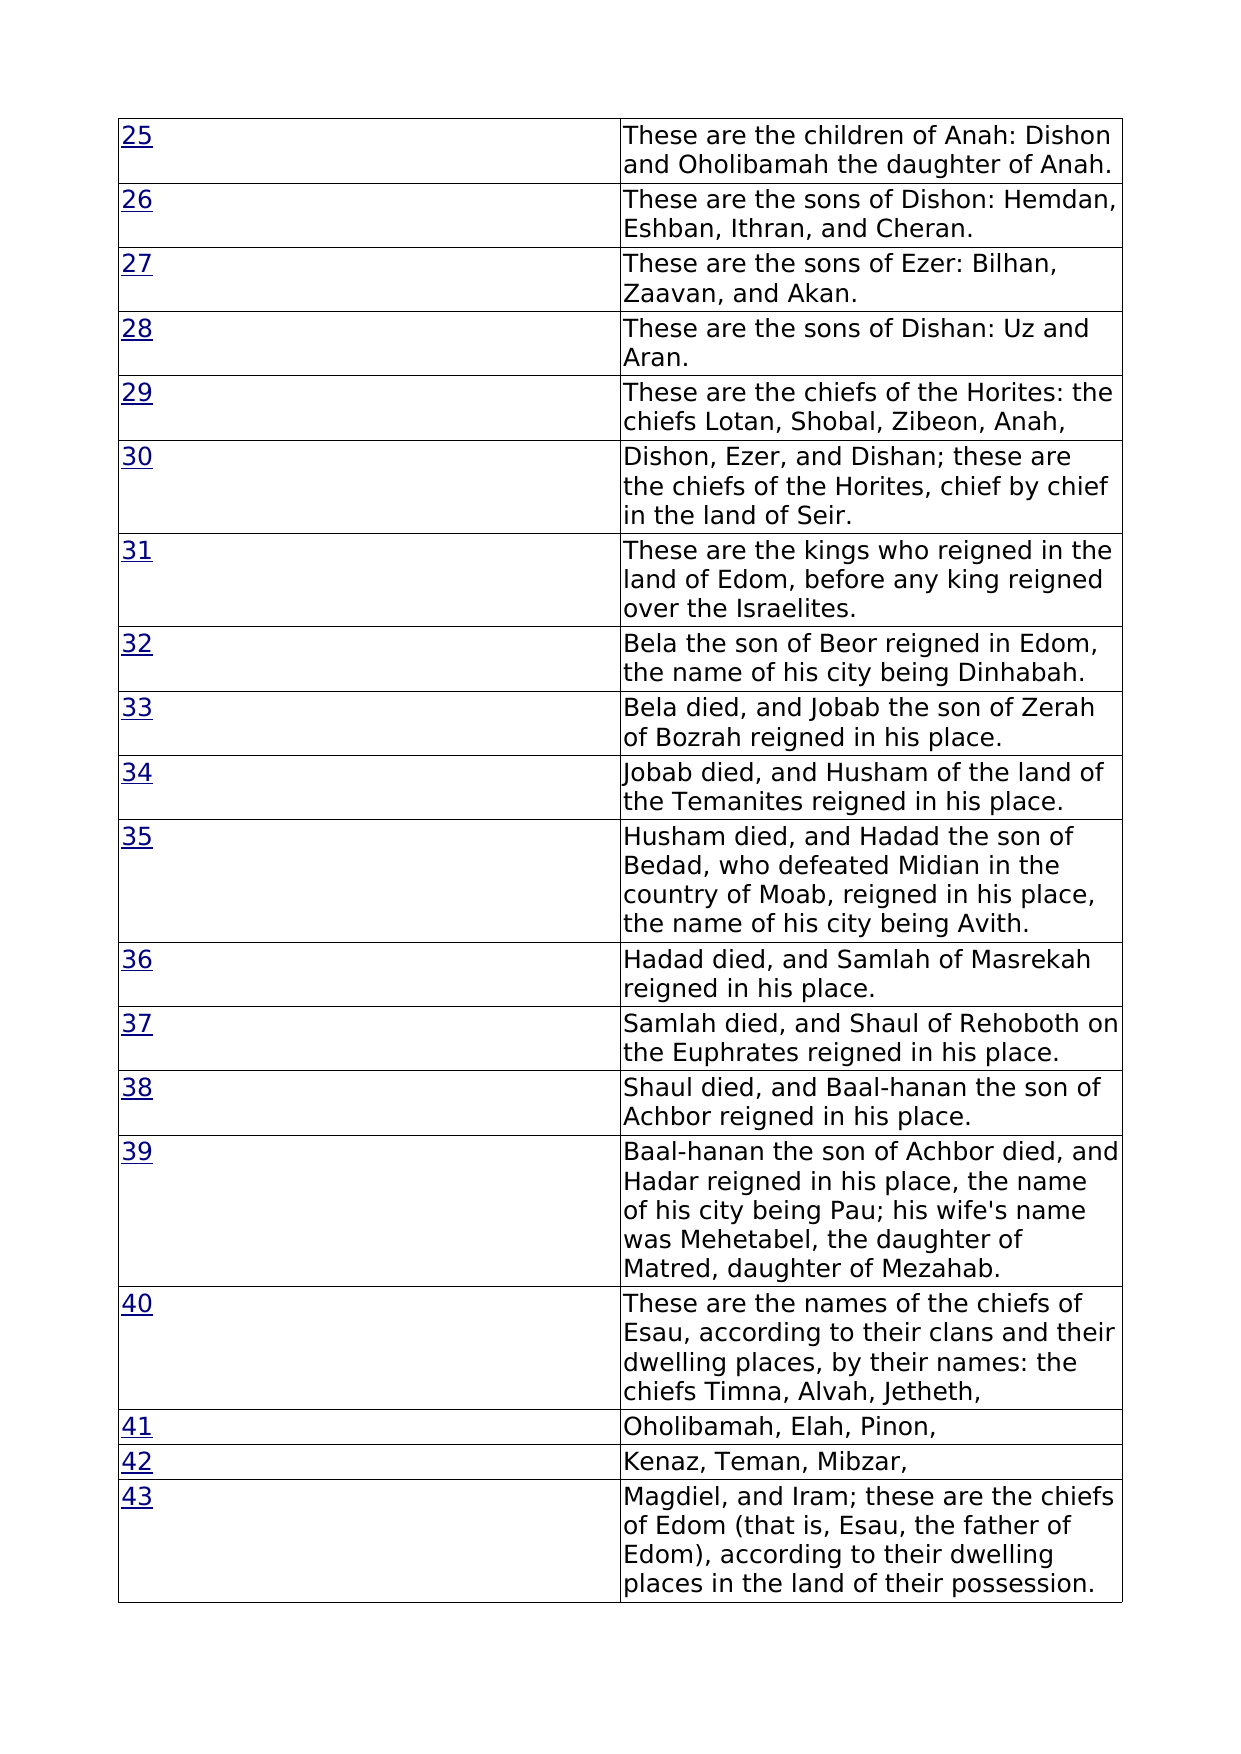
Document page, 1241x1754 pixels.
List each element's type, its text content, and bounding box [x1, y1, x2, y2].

table_cell 38 [119, 1071, 620, 1134]
table_cell 41 [119, 1410, 620, 1444]
table_cell Oholibamah, Elah, Pinon, [621, 1410, 1122, 1444]
table_cell Husham died, and Hadad the son of Bedad, who defeated Midian in the country of Moab, reigned in his place, the name of his city being Avith. [621, 820, 1122, 942]
table_cell 34 [119, 756, 620, 819]
table_cell 43 [119, 1480, 620, 1602]
table_cell These are the sons of Dishan: Uz and Aran. [621, 312, 1122, 375]
table_cell Samlah died, and Shaul of Rehoboth on the Euphrates reigned in his place. [621, 1007, 1122, 1070]
table_cell 31 [119, 534, 620, 626]
table_cell 33 [119, 692, 620, 755]
table_cell 26 [119, 184, 620, 247]
table_cell Magdiel, and Iram; these are the chiefs of Edom (that is, Esau, the father of Edom), according to their dwelling places in the land of their possession. [621, 1480, 1122, 1602]
table_cell 42 [119, 1445, 620, 1479]
table_cell 30 [119, 441, 620, 533]
table_cell 29 [119, 376, 620, 439]
table_cell These are the chiefs of the Horites: the chiefs Lotan, Shobal, Zibeon, Anah, [621, 376, 1122, 439]
table_cell Dishon, Ezer, and Dishan; these are the chiefs of the Horites, chief by chief in the land of Seir. [621, 441, 1122, 533]
table_cell Bela died, and Jobab the son of Zerah of Bozrah reigned in his place. [621, 692, 1122, 755]
table_cell 40 [119, 1287, 620, 1409]
table_cell 32 [119, 627, 620, 691]
table_cell 39 [119, 1136, 620, 1286]
table_cell 28 [119, 312, 620, 375]
table_cell 25 [119, 119, 620, 182]
table_cell Kenaz, Teman, Mibzar, [621, 1445, 1122, 1479]
table_cell 35 [119, 820, 620, 942]
table_cell These are the kings who reigned in the land of Edom, before any king reigned over the Israelites. [621, 534, 1122, 626]
table_cell 27 [119, 248, 620, 311]
table_cell Hadad died, and Samlah of Masrekah reigned in his place. [621, 943, 1122, 1006]
table_cell These are the names of the chiefs of Esau, according to their clans and their dwelling places, by their names: the chiefs Timna, Alvah, Jetheth, [621, 1287, 1122, 1409]
table_cell Baal-hanan the son of Achbor died, and Hadar reigned in his place, the name of his city being Pau; his wife's name was Mehetabel, the daughter of Matred, daughter of Mezahab. [621, 1136, 1122, 1286]
table_cell Shaul died, and Baal-hanan the son of Achbor reigned in his place. [621, 1071, 1122, 1134]
table_cell These are the sons of Dishon: Hemdan, Eshban, Ithran, and Cheran. [621, 184, 1122, 247]
table_cell Bela the son of Beor reigned in Edom, the name of his city being Dinhabah. [621, 627, 1122, 691]
table_cell These are the sons of Ezer: Bilhan, Zaavan, and Akan. [621, 248, 1122, 311]
table_cell 37 [119, 1007, 620, 1070]
table_cell Jobab died, and Husham of the land of the Temanites reigned in his place. [621, 756, 1122, 819]
table_cell 36 [119, 943, 620, 1006]
table_cell These are the children of Anah: Dishon and Oholibamah the daughter of Anah. [621, 119, 1122, 182]
